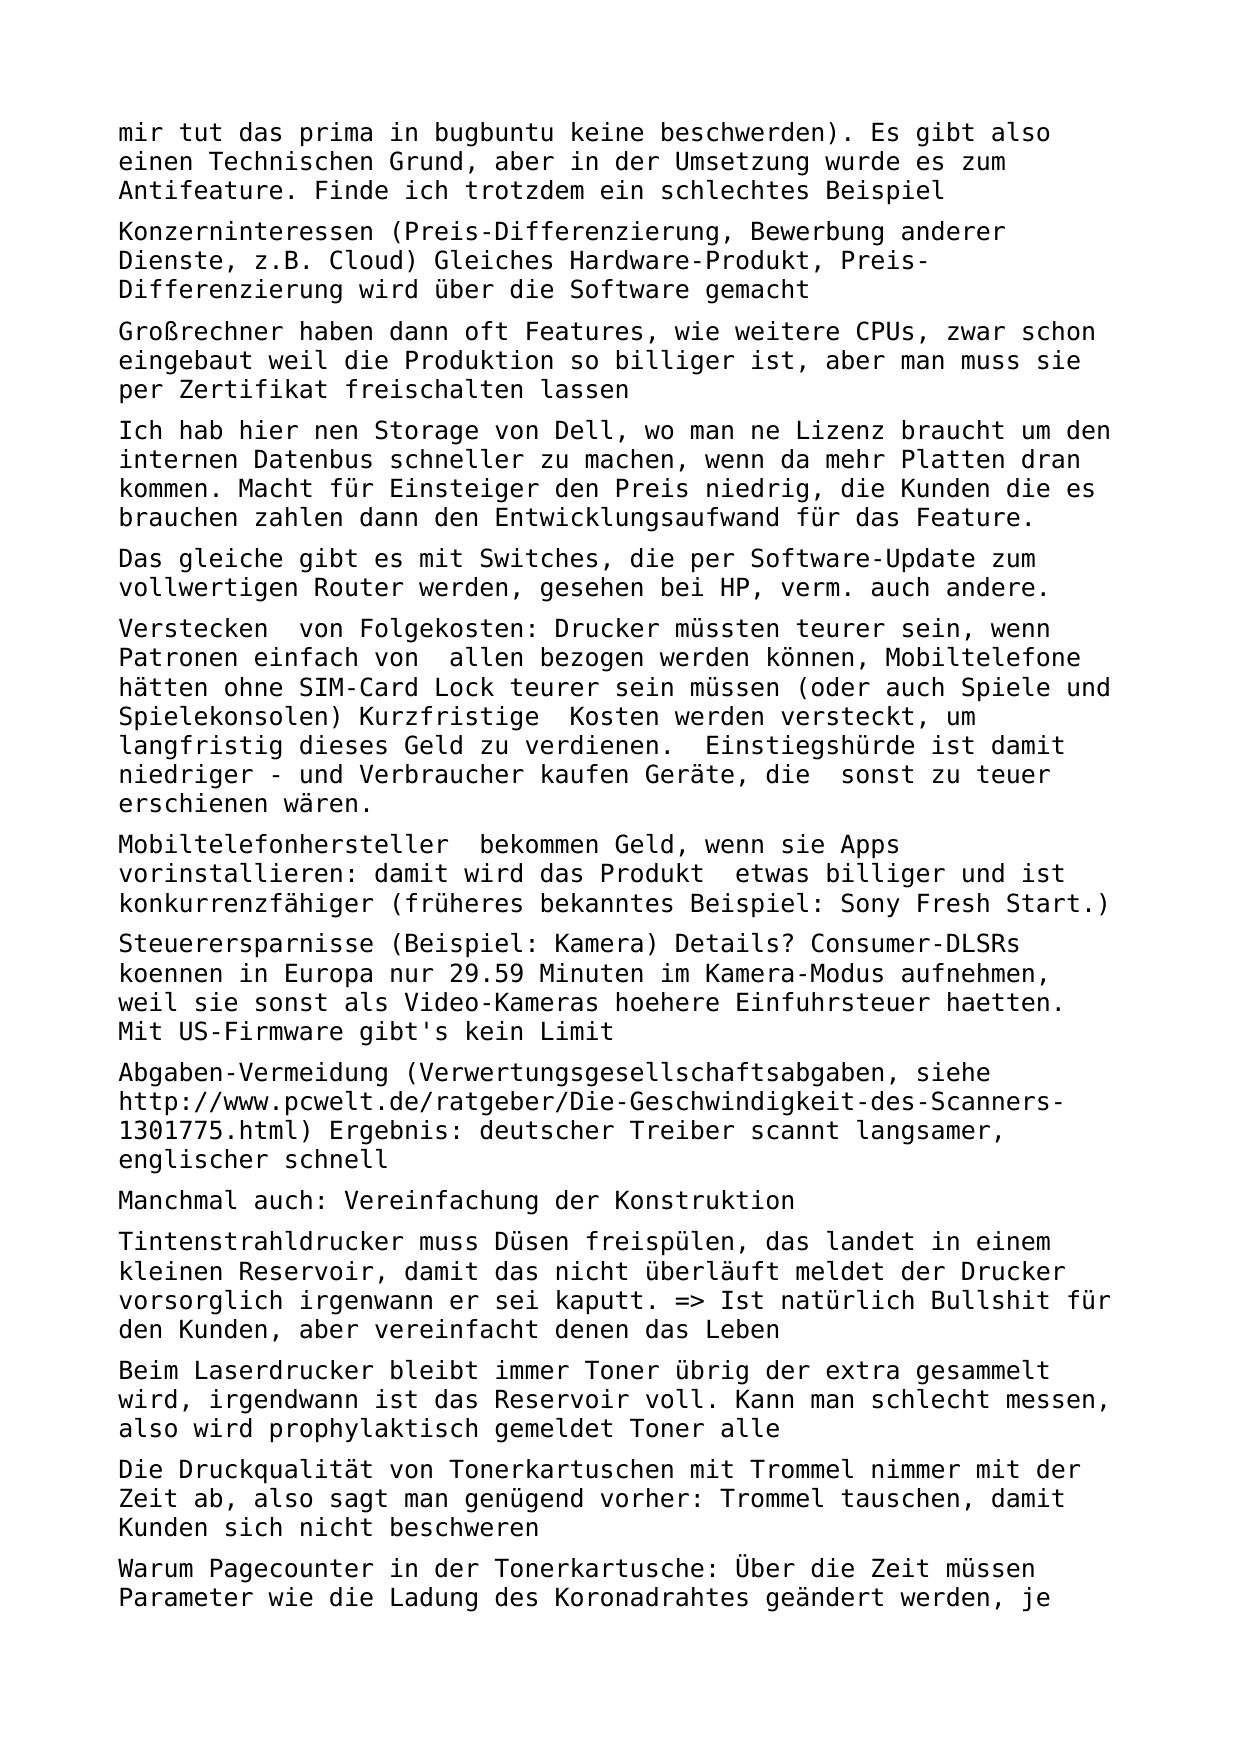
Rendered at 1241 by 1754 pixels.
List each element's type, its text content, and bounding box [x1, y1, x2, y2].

text mir tut das prima in bugbuntu keine beschwerden). Es gibt also einen Technischen Grund, aber in der Umsetzung wurde es zum Antifeature. Finde ich trotzdem ein schlechtes Beispiel [118, 118, 1122, 206]
text Abgaben-Vermeidung (Verwertungsgesellschaftsabgaben, siehe http://www.pcwelt.de/ratgeber/Die-Geschwindigkeit-des-Scanners-1301775.html) Ergebnis: deutscher Treiber scannt langsamer, englischer schnell [118, 1058, 1122, 1175]
text Die Druckqualität von Tonerkartuschen mit Trommel nimmer mit der Zeit ab, also sagt man genügend vorher: Trommel tauschen, damit Kunden sich nicht beschweren [118, 1455, 1122, 1543]
text Steuerersparnisse (Beispiel: Kamera) Details? Consumer-DLSRs koennen in Europa nur 29.59 Minuten im Kamera-Modus aufnehmen, weil sie sonst als Video-Kameras hoehere Einfuhrsteuer haetten. Mit US-Firmware gibt's kein Limit [118, 930, 1122, 1046]
text Großrechner haben dann oft Features, wie weitere CPUs, zwar schon eingebaut weil die Produktion so billiger ist, aber man muss sie per Zertifikat freischalten lassen [118, 317, 1122, 404]
text Tintenstrahldrucker muss Düsen freispülen, das landet in einem kleinen Reservoir, damit das nicht überläuft meldet der Drucker vorsorglich irgenwann er sei kaputt. => Ist natürlich Bullshit für den Kunden, aber vereinfacht denen das Leben [118, 1227, 1122, 1344]
text Warum Pagecounter in der Tonerkartusche: Über die Zeit müssen Parameter wie die Ladung des Koronadrahtes geändert werden, je [118, 1554, 1122, 1613]
text Verstecken von Folgekosten: Drucker müssten teurer sein, wenn Patronen einfach von allen bezogen werden können, Mobiltelefone hätten ohne SIM-Card Lock teurer sein müssen (oder auch Spiele und Spielekonsolen) Kurzfristige Kosten werden versteckt, um langfristig dieses Geld zu verdienen. Einstiegshürde ist damit niedriger - und Verbraucher kaufen Geräte, die sonst zu teuer erschienen wären. [118, 614, 1122, 819]
text Ich hab hier nen Storage von Dell, wo man ne Lizenz braucht um den internen Datenbus schneller zu machen, wenn da mehr Platten dran kommen. Macht für Einsteiger den Preis niedrig, die Kunden die es brauchen zahlen dann den Entwicklungsaufwand für das Feature. [118, 416, 1122, 533]
text Manchmal auch: Vereinfachung der Konstruktion [118, 1187, 1122, 1216]
text Beim Laserdrucker bleibt immer Toner übrig der extra gesammelt wird, irgendwann ist das Reservoir voll. Kann man schlecht messen, also wird prophylaktisch gemeldet Toner alle [118, 1356, 1122, 1443]
text Konzerninteressen (Preis-Differenzierung, Bewerbung anderer Dienste, z.B. Cloud) Gleiches Hardware-Produkt, Preis-Differenzierung wird über die Software gemacht [118, 217, 1122, 305]
text Das gleiche gibt es mit Switches, die per Software-Update zum vollwertigen Router werden, gesehen bei HP, verm. auch andere. [118, 544, 1122, 603]
text Mobiltelefonhersteller bekommen Geld, wenn sie Apps vorinstallieren: damit wird das Produkt etwas billiger und ist konkurrenzfähiger (früheres bekanntes Beispiel: Sony Fresh Start.) [118, 830, 1122, 918]
